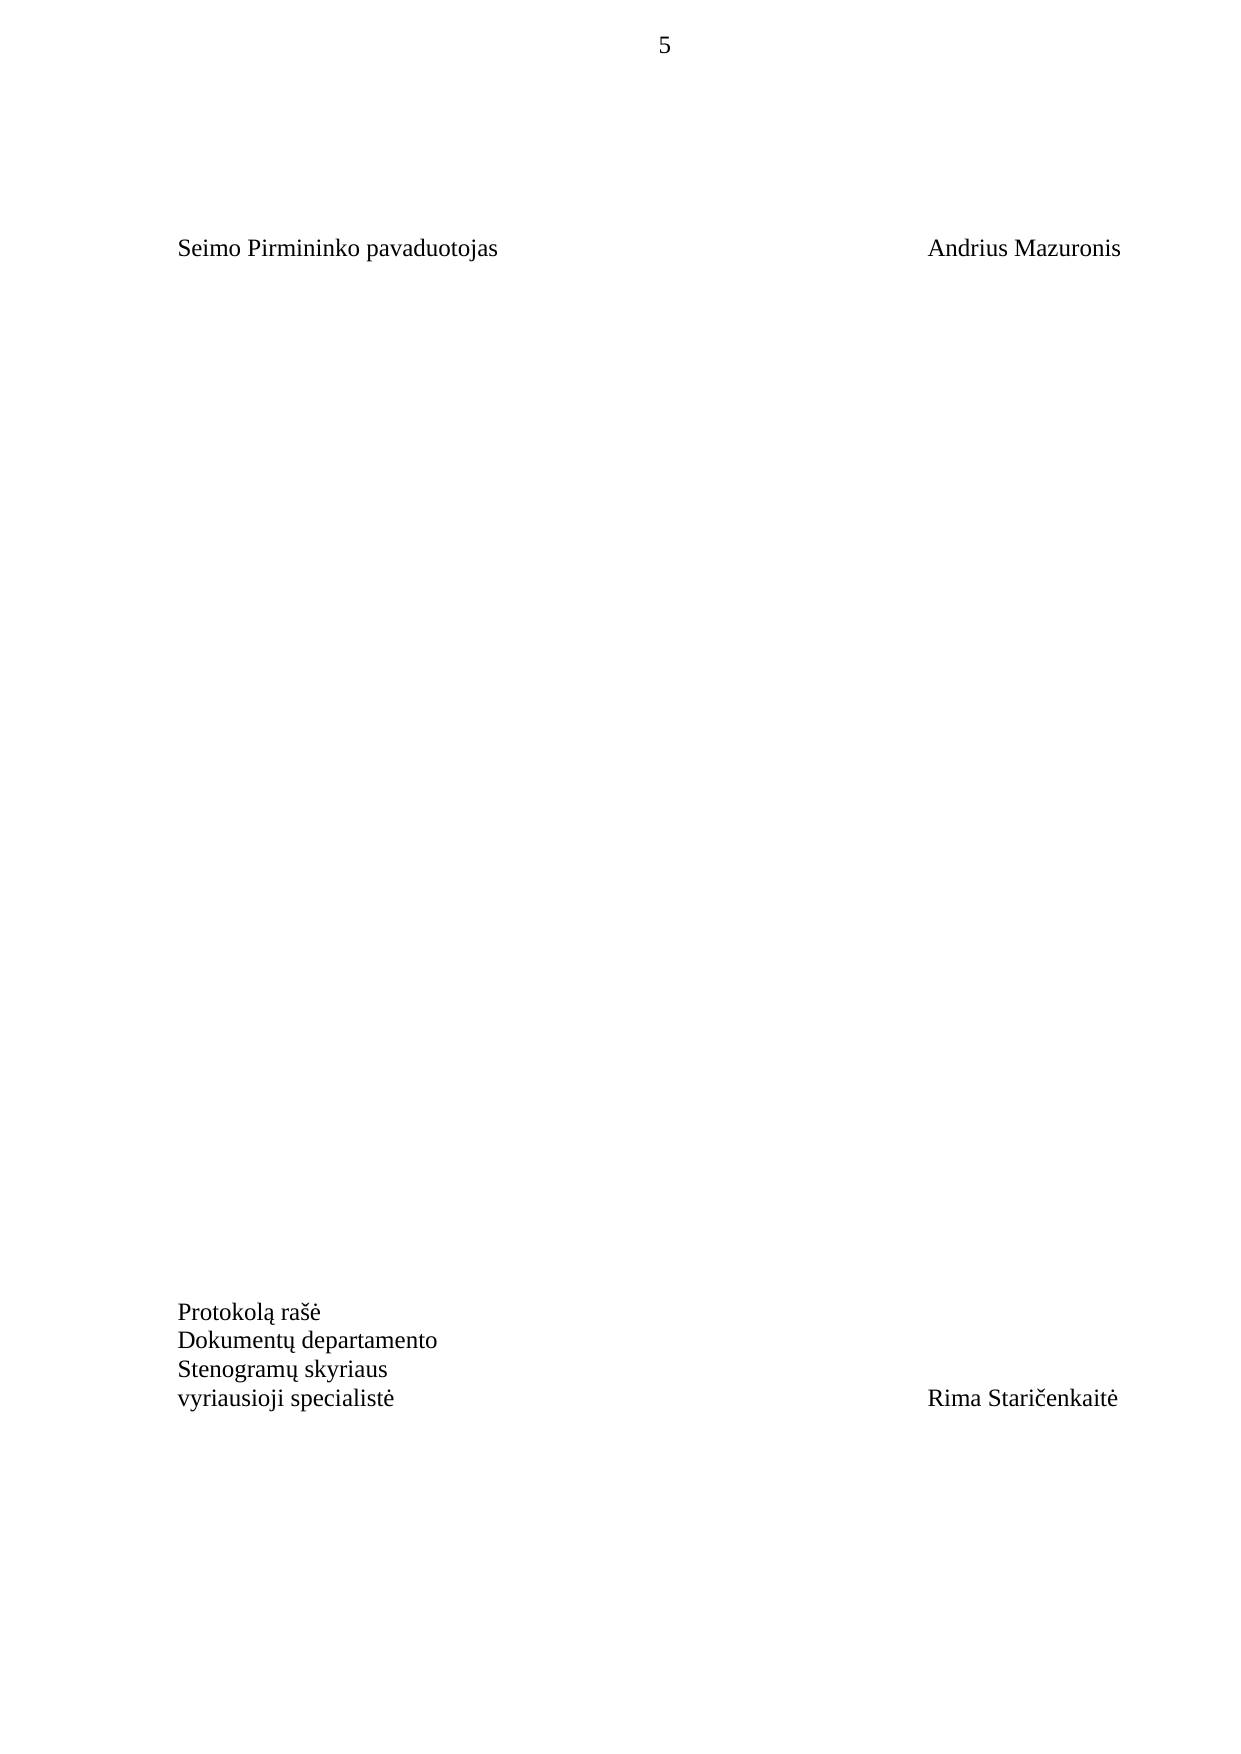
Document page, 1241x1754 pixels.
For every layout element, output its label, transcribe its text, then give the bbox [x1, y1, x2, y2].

text Seimo Pirmininko pavaduotojas Andrius Mazuronis [177, 233, 1152, 262]
text vyriausioji specialistė Rima Staričenkaitė [177, 1383, 1152, 1412]
text Stenogramų skyriaus [177, 1354, 1152, 1383]
text Dokumentų departamento [177, 1326, 1152, 1354]
text Protokolą rašė [177, 1297, 1152, 1326]
